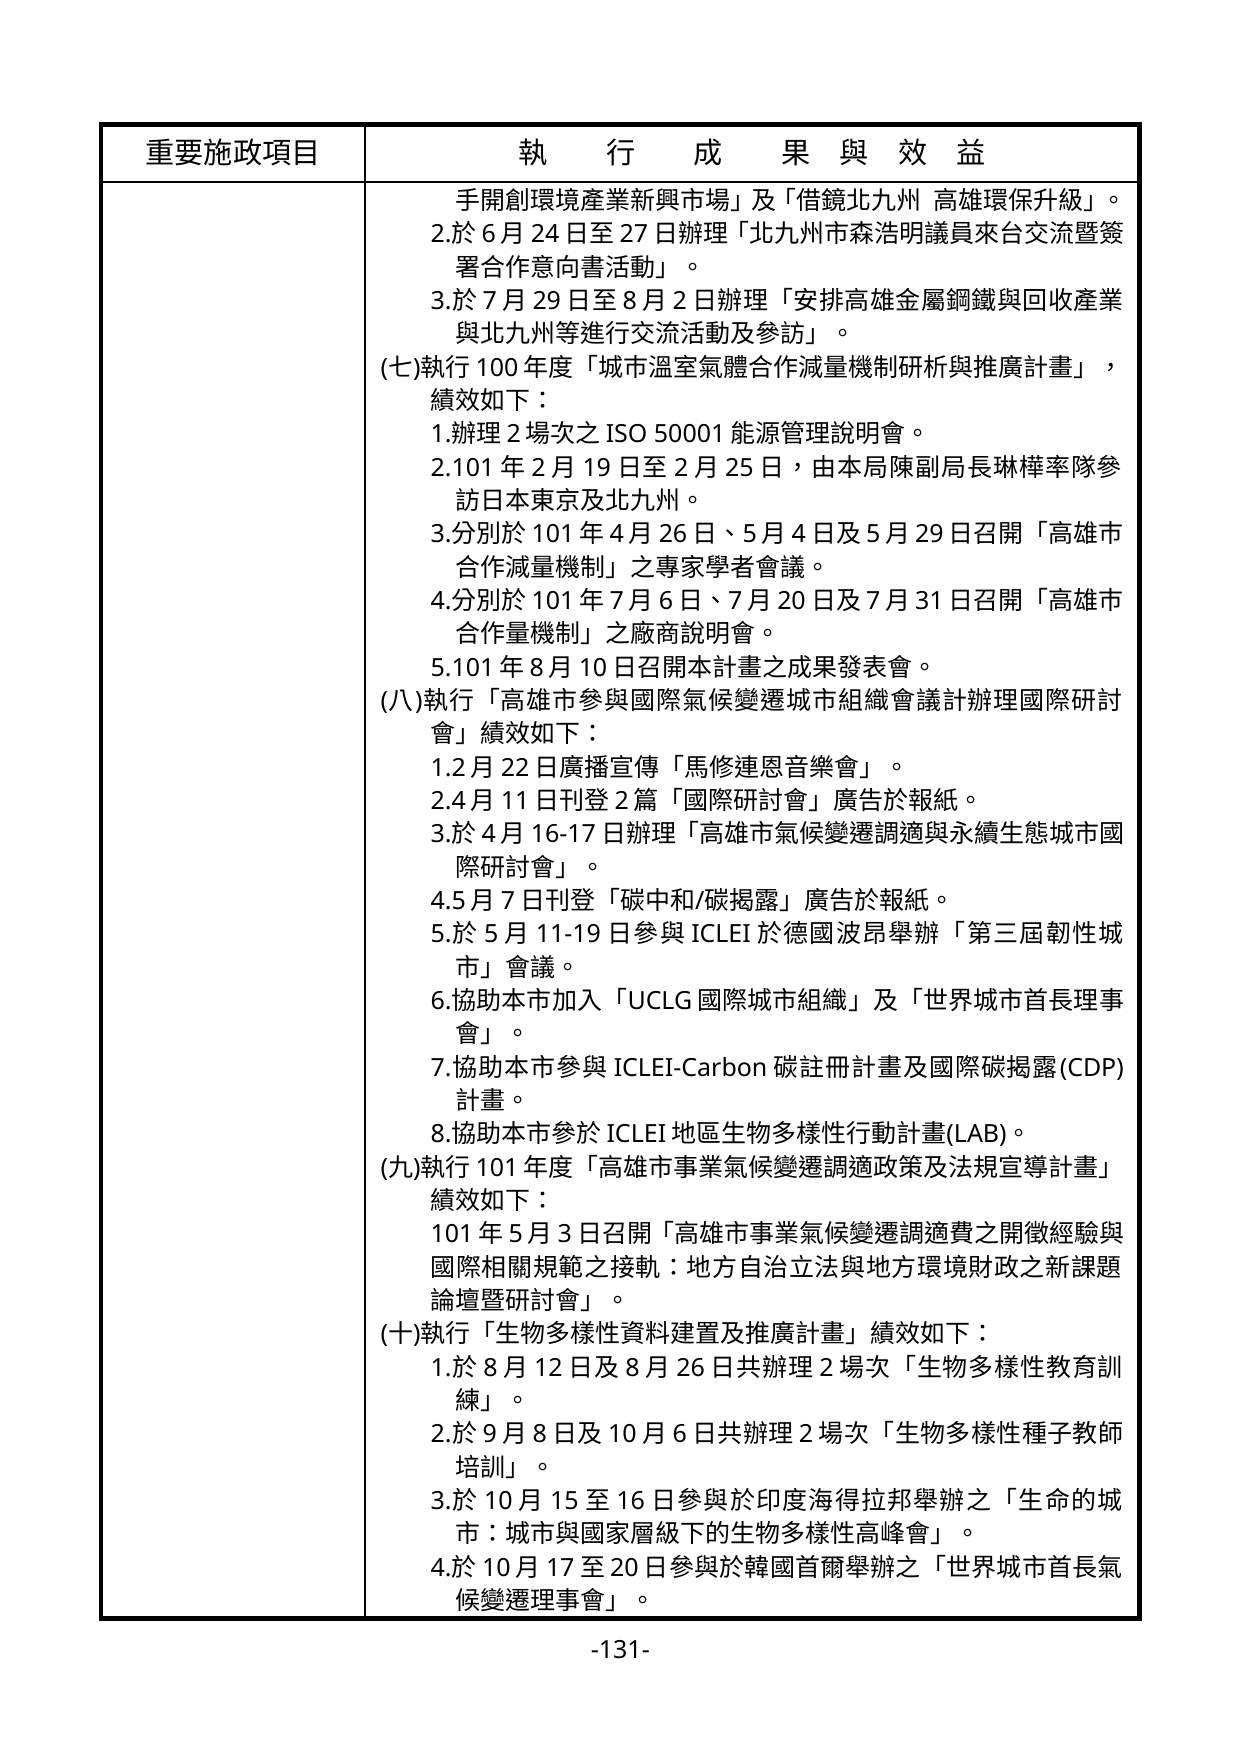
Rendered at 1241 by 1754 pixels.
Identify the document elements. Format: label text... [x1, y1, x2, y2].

table_cell 手開創環境產業新興市場」及「借鏡北九州 高雄環保升級」。 2.於6月24日至27日辦理「北九州市森浩明議員來台交流暨簽署合作意向書活動」。 3.於7月29日至8月2日辦理「安排高雄金屬鋼鐵與回收產業與北九州等進行交流活動及參訪」。 (七)執行100年度「城巿溫室氣體合作減量機制研析與推廣計畫」，績效如下： 1.辦理2場次之ISO 50001能源管理說明會。 2.101年2月19日至2月25日，由本局陳副局長琳樺率隊參訪日本東京及北九州。 3.分別於101年4月26日、5月4日及5月29日召開「高雄巿合作減量機制」之專家學者會議。 4.分別於101年7月6日、7月20日及7月31日召開「高雄巿合作量機制」之廠商說明會。 5.101年8月10日召開本計畫之成果發表會。 (八)執行「高雄市參與國際氣候變遷城市組織會議計辦理國際研討會」績效如下： 1.2月22日廣播宣傳「馬修連恩音樂會」。 2.4月11日刊登2篇「國際研討會」廣告於報紙。 3.於4月16-17日辦理「高雄市氣候變遷調適與永續生態城市國際研討會」。 4.5月7日刊登「碳中和/碳揭露」廣告於報紙。 5.於5月11-19日參與ICLEI於德國波昂舉辦「第三屆韌性城市」會議。 6.協助本市加入「UCLG國際城市組織」及「世界城市首長理事會」。 7.協助本市參與ICLEI-Carbon碳註冊計畫及國際碳揭露(CDP)計畫。 8.協助本市參於ICLEI地區生物多樣性行動計畫(LAB)。 (九)執行101年度「高雄市事業氣候變遷調適政策及法規宣導計畫」績效如下： 101年5月3日召開「高雄市事業氣候變遷調適費之開徵經驗與國際相關規範之接軌：地方自治立法與地方環境財政之新課題論壇暨研討會」。 (十)執行「生物多樣性資料建置及推廣計畫」績效如下： 1.於8月12日及8月26日共辦理2場次「生物多樣性教育訓練」。 2.於9月8日及10月6日共辦理2場次「生物多樣性種子教師培訓」。 3.於10月15至16日參與於印度海得拉邦舉辦之「生命的城市：城市與國家層級下的生物多樣性高峰會」。 4.於10月17至20日參與於韓國首爾舉辦之「世界城市首長氣候變遷理事會」。 [366, 183, 1137, 1616]
table_header 執 行 成 果 與 效 益 [366, 127, 1137, 181]
table_cell [103, 183, 364, 1616]
table_header 重要施政項目 [103, 127, 364, 181]
